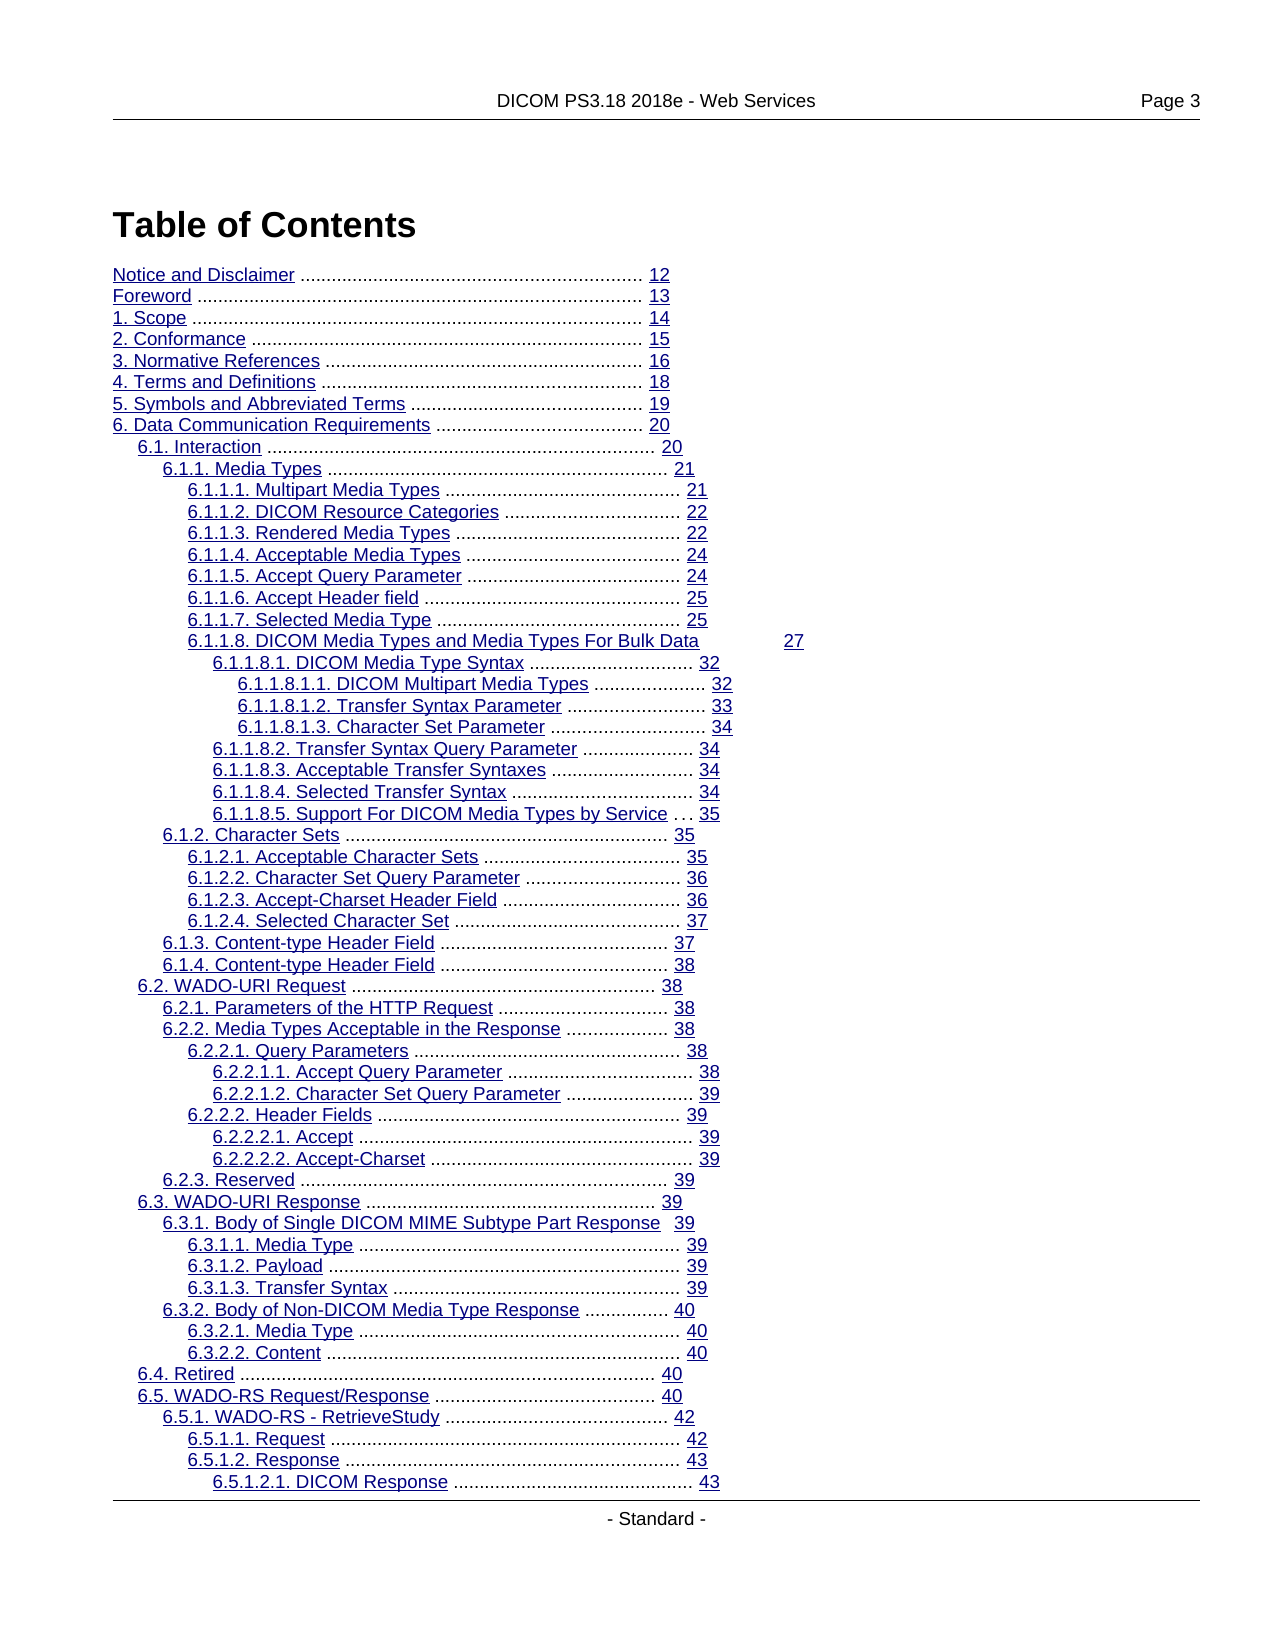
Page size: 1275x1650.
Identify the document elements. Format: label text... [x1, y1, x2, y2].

text Notice and Disclaimer 0 [112, 263, 1175, 285]
text 6.1.1.1. Multipart Media Types 0 [187, 479, 1175, 501]
text 6.3.1.2. Payload 0 [187, 1255, 1175, 1277]
text 6.3.2.1. Media Type 0 [187, 1320, 1175, 1341]
text 6.1.1.8.1. DICOM Media Type Syntax 0 [212, 651, 1175, 673]
text 6.1.2.2. Character Set Query Parameter 0 [187, 867, 1175, 889]
text 6.3. WADO-URI Response 0 [137, 1191, 1175, 1212]
text 6.5.1. WADO-RS - RetrieveStudy 0 [162, 1406, 1175, 1428]
text 6.2.2.2. Header Fields 0 [187, 1104, 1175, 1126]
text 6.1.1.8.5. Support For DICOM Media Types by Service 0 [212, 802, 1175, 824]
text 6.1.1.2. DICOM Resource Categories 0 [187, 501, 1175, 522]
text 6.1. Interaction 0 [137, 436, 1175, 457]
text 6.5.1.2. Response 0 [187, 1449, 1175, 1471]
text 1. Scope 0 [112, 306, 1175, 328]
text 6.3.2.2. Content 0 [187, 1341, 1175, 1363]
text 6.1.1.8.3. Acceptable Transfer Syntaxes 0 [212, 759, 1175, 781]
text 6.1.2.4. Selected Character Set 0 [187, 910, 1175, 932]
text 6.1.1.8.2. Transfer Syntax Query Parameter 0 [212, 738, 1175, 759]
text 6. Data Communication Requirements 0 [112, 414, 1175, 436]
text 6.2.2.2.2. Accept-Charset 0 [212, 1147, 1175, 1169]
text 6.2.3. Reserved 0 [162, 1169, 1175, 1191]
text 6.2.2.1. Query Parameters 0 [187, 1039, 1175, 1061]
text 6.1.1.8.1.1. DICOM Multipart Media Types 0 [237, 673, 1175, 694]
text 6.5.1.2.1. DICOM Response 0 [212, 1471, 1175, 1492]
text Foreword 0 [112, 285, 1175, 306]
text 6.1.1.5. Accept Query Parameter 0 [187, 565, 1175, 587]
text 6.2. WADO-URI Request 0 [137, 975, 1175, 996]
text 6.3.1.3. Transfer Syntax 0 [187, 1277, 1175, 1298]
text 2. Conformance 0 [112, 328, 1175, 349]
text 5. Symbols and Abbreviated Terms 0 [112, 393, 1175, 414]
text 6.3.2. Body of Non-DICOM Media Type Response 0 [162, 1298, 1175, 1320]
text 6.2.2. Media Types Acceptable in the Response 0 [162, 1018, 1175, 1039]
text 6.1.3. Content-type Header Field 0 [162, 932, 1175, 953]
text 6.1.1.8.1.3. Character Set Parameter 0 [237, 716, 1175, 738]
text 3. Normative References 0 [112, 349, 1175, 371]
text 4. Terms and Definitions 0 [112, 371, 1175, 393]
text 6.1.4. Content-type Header Field 0 [162, 953, 1175, 975]
text Table of Contents [112, 204, 1200, 245]
text 6.3.1.1. Media Type 0 [187, 1234, 1175, 1255]
text 6.5.1.1. Request 0 [187, 1428, 1175, 1449]
text 6.5. WADO-RS Request/Response 0 [137, 1384, 1175, 1406]
text 6.2.2.1.2. Character Set Query Parameter 0 [212, 1083, 1175, 1104]
text 6.1.1.6. Accept Header field 0 [187, 587, 1175, 608]
text 6.1.2.1. Acceptable Character Sets 0 [187, 846, 1175, 867]
text 6.2.2.1.1. Accept Query Parameter 0 [212, 1061, 1175, 1083]
text 6.2.1. Parameters of the HTTP Request 0 [162, 996, 1175, 1018]
text 6.1.1. Media Types 0 [162, 457, 1175, 479]
text 6.1.1.7. Selected Media Type 0 [187, 608, 1175, 630]
text 6.1.1.4. Acceptable Media Types 0 [187, 544, 1175, 565]
text 6.1.1.3. Rendered Media Types 0 [187, 522, 1175, 544]
text 6.4. Retired 0 [137, 1363, 1175, 1384]
text 6.2.2.2.1. Accept 0 [212, 1126, 1175, 1147]
text 6.1.1.8.1.2. Transfer Syntax Parameter 0 [237, 694, 1175, 716]
text 6.1.2. Character Sets 0 [162, 824, 1175, 846]
text 6.1.1.8.4. Selected Transfer Syntax 0 [212, 781, 1175, 802]
text 6.3.1. Body of Single DICOM MIME Subtype Part Response 0 [162, 1212, 1175, 1234]
text 6.1.1.8. DICOM Media Types and Media Types For Bulk Data 0 [187, 630, 1175, 651]
text 6.1.2.3. Accept-Charset Header Field 0 [187, 889, 1175, 910]
